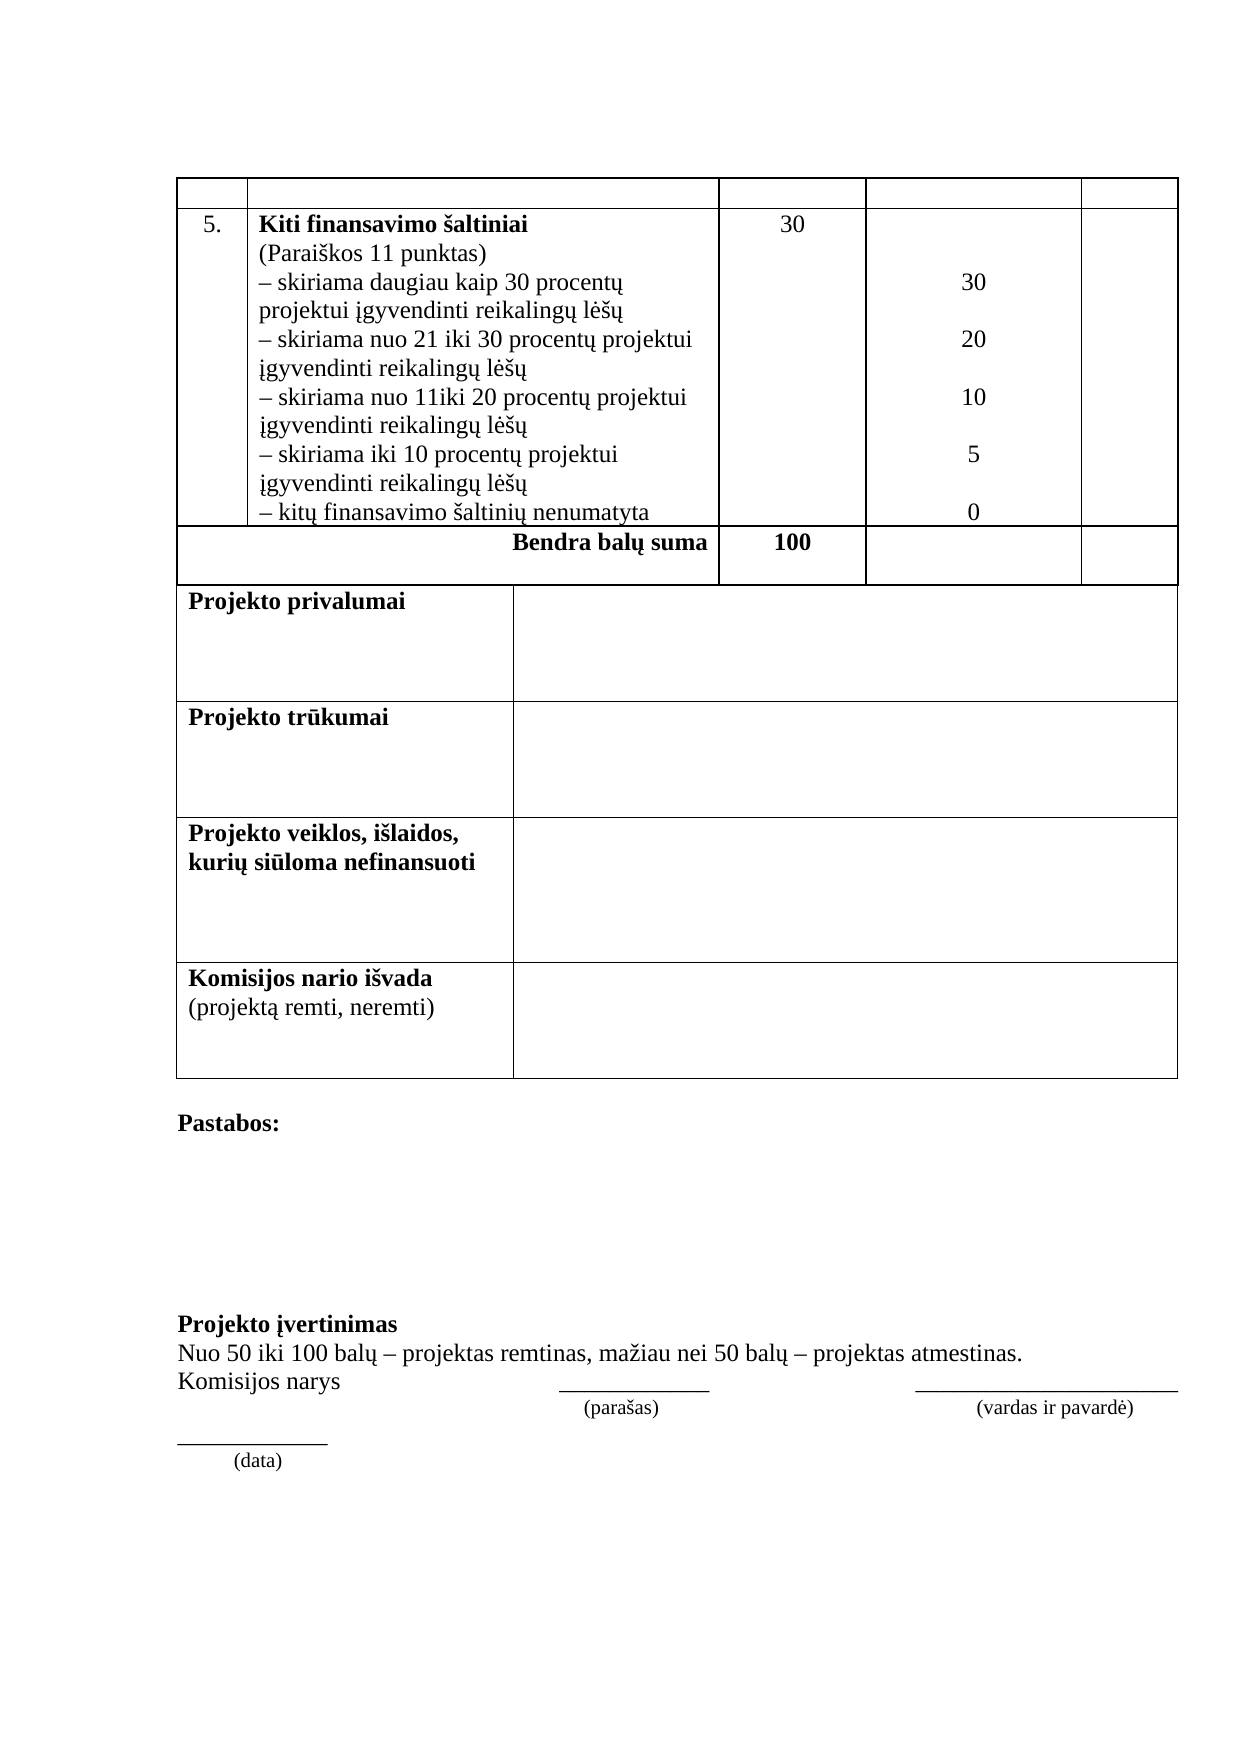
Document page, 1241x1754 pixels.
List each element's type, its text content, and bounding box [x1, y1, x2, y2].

table_cell [867, 179, 1081, 207]
table_cell 100 [720, 527, 865, 584]
table_cell Bendra balų suma [178, 527, 718, 584]
table_cell [720, 179, 865, 207]
text Komisijos narys ____________ _____________________ [177, 1366, 1181, 1395]
table_cell 5. [178, 209, 247, 525]
table_cell Kiti finansavimo šaltiniai (Paraiškos 11 punktas) – skiriama daugiau kaip 30 procentų projektui įgyvendinti reikalingų lėšų – skiriama nuo 21 iki 30 procentų projektui įgyvendinti reikalingų lėšų – skiriama nuo 11iki 20 procentų projektui įgyvendinti reikalingų lėšų – skiriama iki 10 procentų projektui įgyvendinti reikalingų lėšų – kitų finansavimo šaltinių nenumatyta [248, 209, 718, 525]
table_cell Komisijos nario išvada (projektą remti, neremti) [177, 963, 513, 1078]
table_cell [514, 586, 1177, 701]
table_cell [1082, 179, 1177, 207]
text Pastabos: [177, 1108, 1181, 1136]
text Nuo 50 iki 100 balų – projektas remtinas, mažiau nei 50 balų – projektas atmestinas. [177, 1338, 1181, 1366]
table_cell [178, 179, 247, 207]
text (data) [177, 1448, 1181, 1472]
table_cell [514, 702, 1177, 817]
table_cell [248, 179, 718, 207]
table_cell 30 20 10 5 0 [867, 209, 1081, 525]
text ____________ [177, 1419, 1181, 1448]
table_cell Projekto trūkumai [177, 702, 513, 817]
table_cell [867, 527, 1081, 584]
table_cell [514, 963, 1177, 1078]
text (parašas) (vardas ir pavardė) [177, 1395, 1181, 1419]
table_cell [1082, 527, 1177, 584]
text Projekto įvertinimas [177, 1309, 1181, 1338]
table_cell Projekto veiklos, išlaidos, kurių siūloma nefinansuoti [177, 818, 513, 962]
table_cell 30 [720, 209, 865, 525]
table_cell Projekto privalumai [177, 586, 513, 701]
table_cell [1082, 209, 1177, 525]
table_cell [514, 818, 1177, 962]
